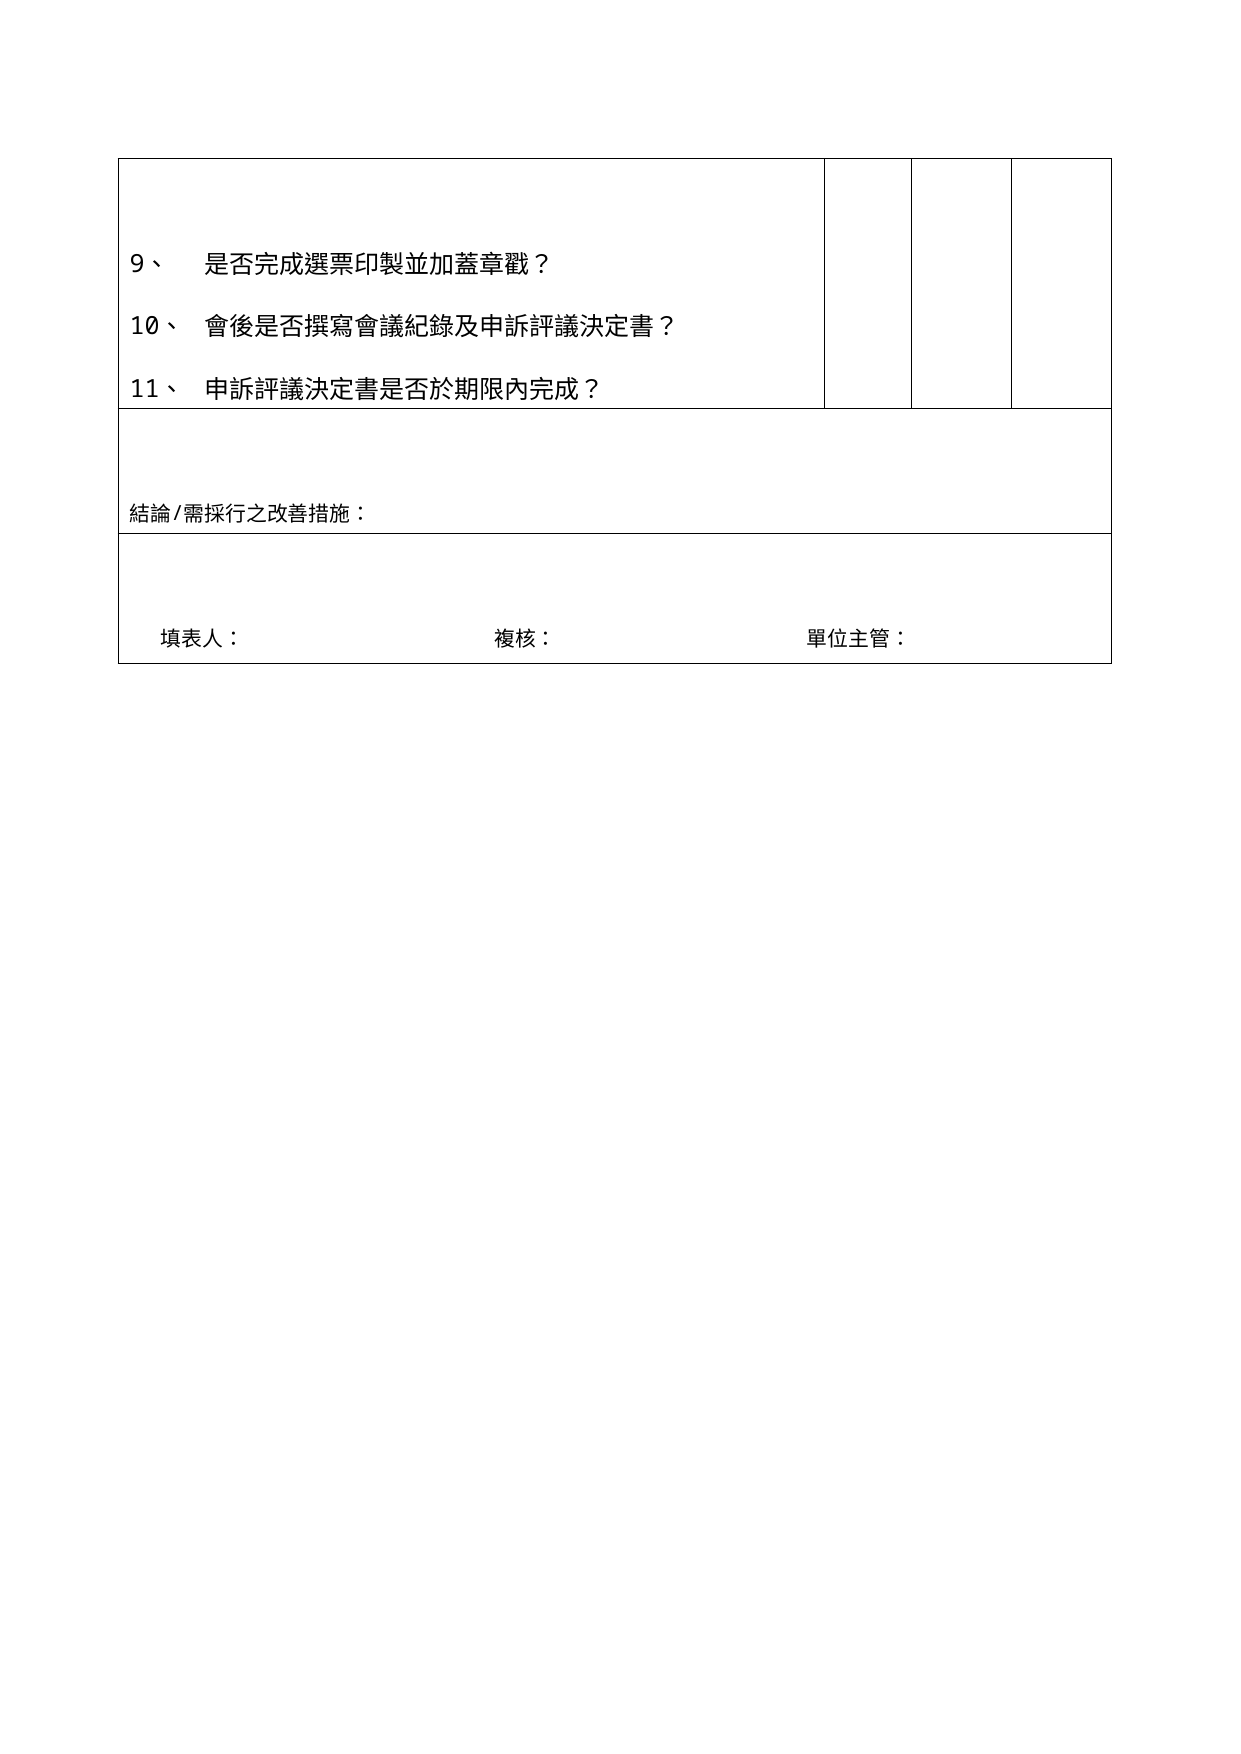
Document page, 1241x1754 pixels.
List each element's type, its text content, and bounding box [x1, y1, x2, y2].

table_cell 結論/需採行之改善措施： [119, 409, 1111, 533]
table_cell [825, 159, 911, 408]
table_cell 學生申訴辦理作業 學生送件後是否立即辦理相關事宜？ 是否依個案情形確認補正需求？ 是否立即著手調查相關委員可開會時間？ 是否會請被申訴之相關單位回應或提供意見？ 是否確定開會時間地點並函發開會通知單予委員？ 是否函知申訴人開會時間地點？ 是否於會前確認可出席委員可達2/3出席門檻？ 會議資料是否整理完竣並呈核？ 是否完成選票印製並加蓋章戳？ 會後是否撰寫會議紀錄及申訴評議決定書？ 申訴評議決定書是否於期限內完成？ [119, 159, 824, 408]
table_cell [1012, 159, 1111, 408]
table_cell 填表人： 複核： 單位主管： [119, 534, 1111, 663]
table_cell [912, 159, 1011, 408]
